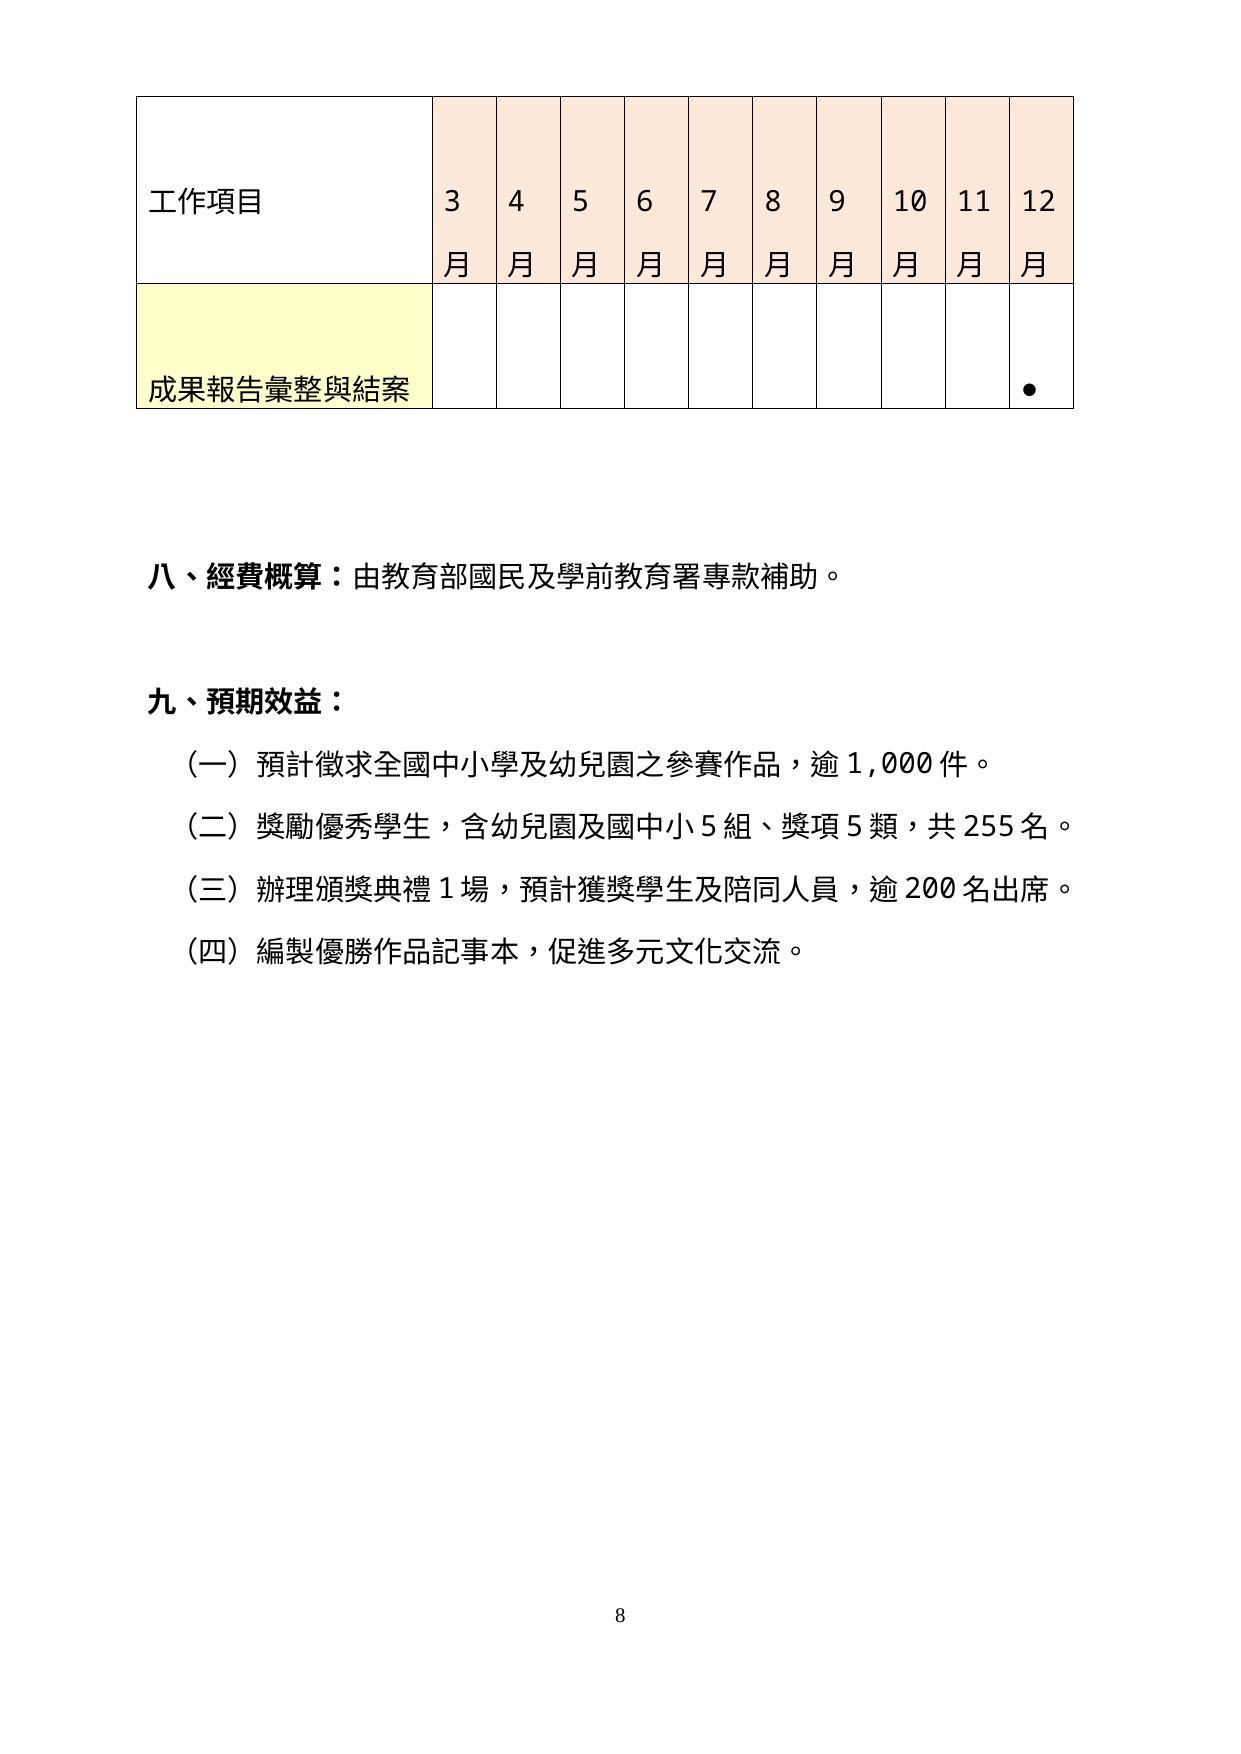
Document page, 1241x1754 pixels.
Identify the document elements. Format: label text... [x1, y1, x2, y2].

table_cell [561, 284, 624, 408]
table_cell ● [1010, 284, 1073, 408]
table_header 3月 [433, 97, 496, 283]
table_cell [433, 284, 496, 408]
table_header 7月 [689, 97, 752, 283]
table_header 10月 [882, 97, 945, 283]
table_header 11月 [946, 97, 1009, 283]
table_header 4月 [497, 97, 560, 283]
table_cell [817, 284, 881, 408]
table_cell 成果報告彙整與結案 [137, 284, 432, 408]
text （四）編製優勝作品記事本，促進多元文化交流。 [169, 908, 1092, 971]
table_header 工作項目 [137, 97, 432, 283]
text （一）預計徵求全國中小學及幼兒園之參賽作品，逾1,000件。 [169, 721, 1092, 783]
text （二）獎勵優秀學生，含幼兒園及國中小5組、獎項5類，共255名。 [169, 783, 1092, 846]
table_cell [753, 284, 816, 408]
text 八、經費概算：由教育部國民及學前教育署專款補助。 [148, 533, 1092, 596]
table_header 5月 [561, 97, 624, 283]
table_header 12月 [1010, 97, 1073, 283]
table_cell [625, 284, 688, 408]
table_header 8月 [753, 97, 816, 283]
text 九、預期效益： [148, 658, 1092, 721]
table_cell [497, 284, 560, 408]
table_cell [946, 284, 1009, 408]
text （三）辦理頒獎典禮1場，預計獲獎學生及陪同人員，逾200名出席。 [169, 846, 1092, 908]
table_header 6月 [625, 97, 688, 283]
table_cell [689, 284, 752, 408]
table_header 9月 [817, 97, 881, 283]
table_cell [882, 284, 945, 408]
